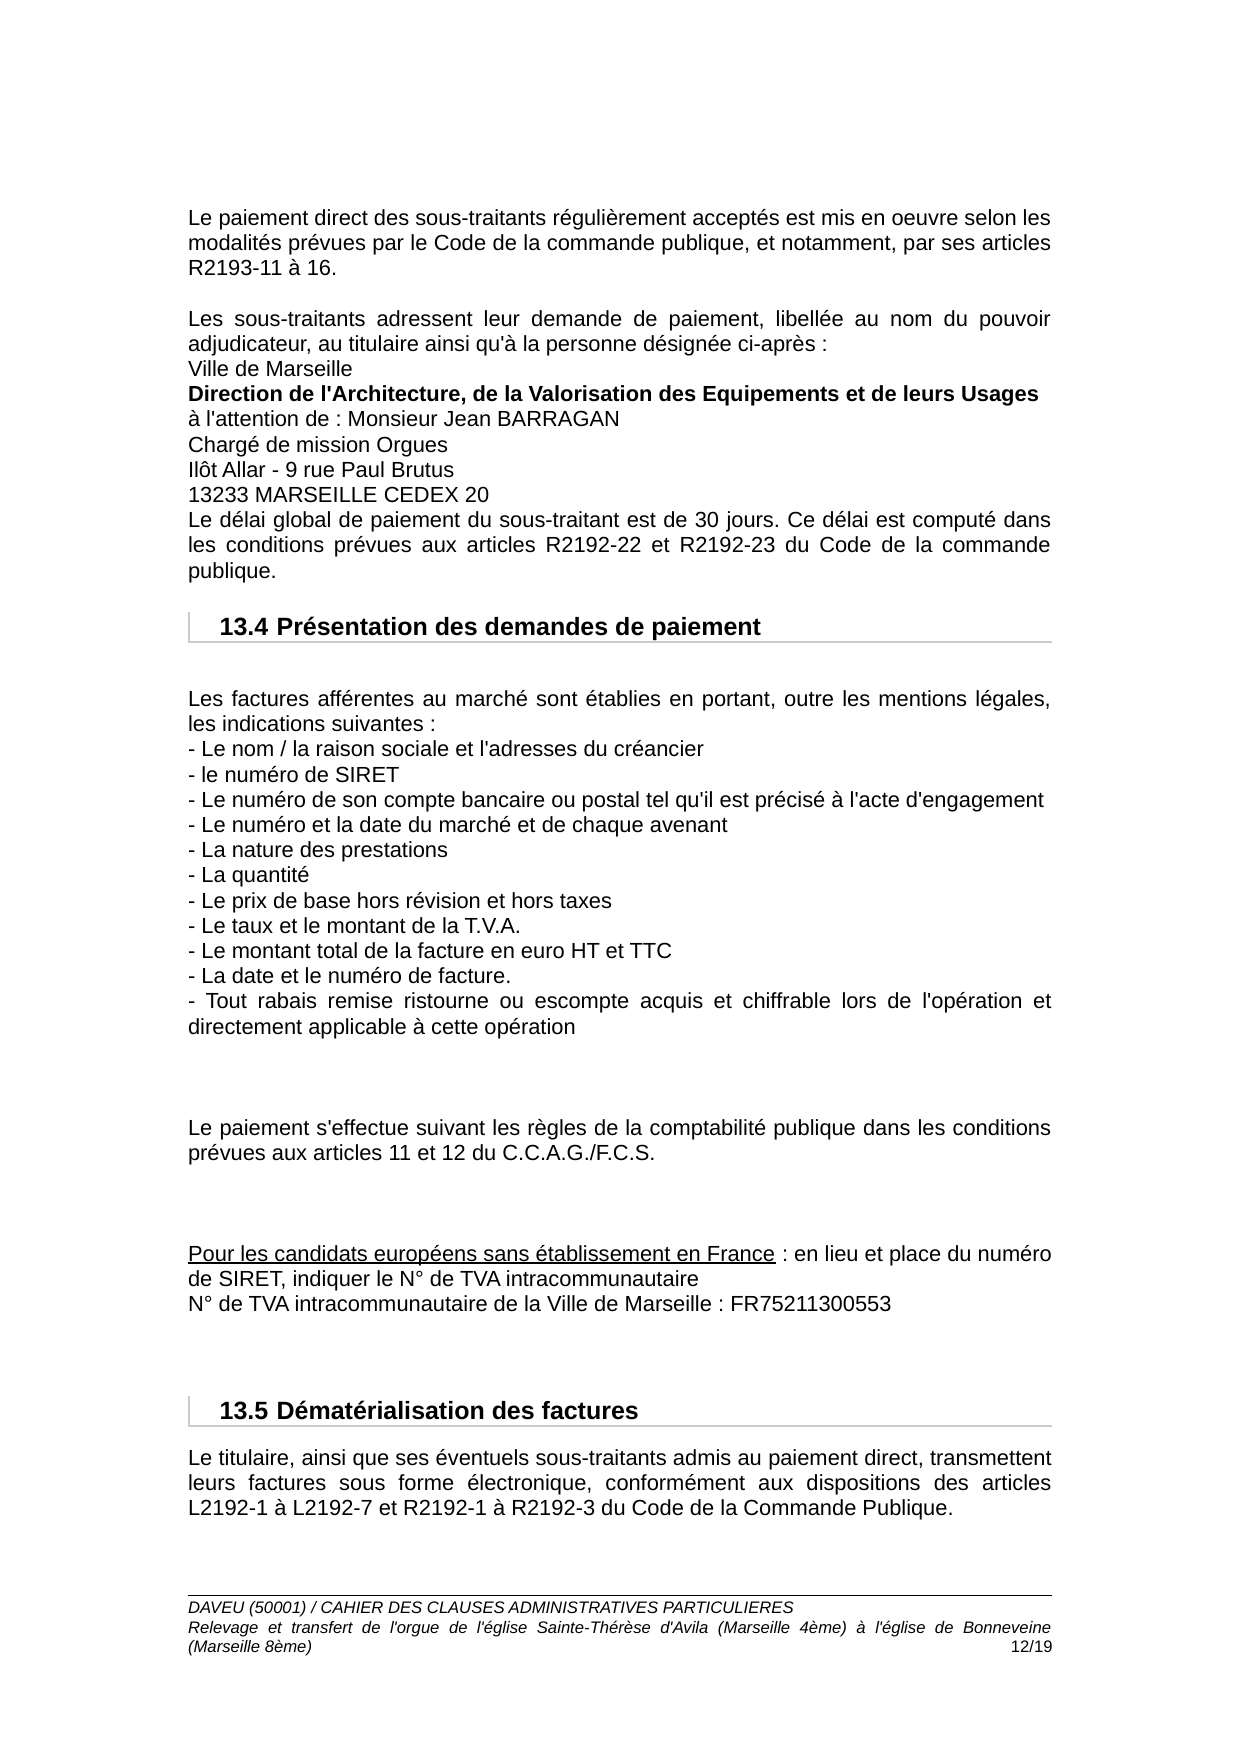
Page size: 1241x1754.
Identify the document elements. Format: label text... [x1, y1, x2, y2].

text Les factures afférentes au marché sont établies en portant, outre les mentions légales, les indications suivantes : [188, 686, 1052, 736]
text - Le nom / la raison sociale et l'adresses du créancier [188, 736, 1052, 762]
text Le paiement s'effectue suivant les règles de la comptabilité publique dans les conditions prévues aux articles 11 et 12 du C.C.A.G./F.C.S. [188, 1114, 1052, 1165]
text Les sous-traitants adressent leur demande de paiement, libellée au nom du pouvoir adjudicateur, au titulaire ainsi qu'à la personne désignée ci-après : [188, 305, 1052, 356]
text - La nature des prestations [188, 837, 1052, 862]
text Ville de Marseille [188, 356, 1052, 381]
text - Le numéro et la date du marché et de chaque avenant [188, 812, 1052, 837]
text - Le numéro de son compte bancaire ou postal tel qu'il est précisé à l'acte d'engagement [188, 787, 1052, 812]
text - Le taux et le montant de la T.V.A. [188, 913, 1052, 938]
text - La quantité [188, 862, 1052, 888]
text Ilôt Allar - 9 rue Paul Brutus [188, 457, 1052, 482]
text Direction de l'Architecture, de la Valorisation des Equipements et de leurs Usages [188, 381, 1052, 406]
text N° de TVA intracommunautaire de la Ville de Marseille : FR75211300553 [188, 1291, 1052, 1316]
text Chargé de mission Orgues [188, 431, 1052, 457]
text Le titulaire, ainsi que ses éventuels sous-traitants admis au paiement direct, transmettent leurs factures sous forme électronique, conformément aux dispositions des articles L2192-1 à L2192-7 et R2192-1 à R2192-3 du Code de la Commande Publique. [188, 1444, 1052, 1520]
text Pour les candidats européens sans établissement en France : en lieu et place du numéro de SIRET, indiquer le N° de TVA intracommunautaire [188, 1241, 1052, 1291]
subtitle Présentation des demandes de paiement [190, 612, 1052, 641]
text - Tout rabais remise ristourne ou escompte acquis et chiffrable lors de l'opération et directement applicable à cette opération [188, 988, 1052, 1039]
text - Le montant total de la facture en euro HT et TTC [188, 938, 1052, 963]
text 13233 MARSEILLE CEDEX 20 [188, 482, 1052, 507]
text - Le prix de base hors révision et hors taxes [188, 888, 1052, 913]
text Le paiement direct des sous-traitants régulièrement acceptés est mis en oeuvre selon les modalités prévues par le Code de la commande publique, et notamment, par ses articles R2193-11 à 16. [188, 204, 1052, 280]
text à l'attention de : Monsieur Jean BARRAGAN [188, 406, 1052, 431]
text Le délai global de paiement du sous-traitant est de 30 jours. Ce délai est computé dans les conditions prévues aux articles R2192-22 et R2192-23 du Code de la commande publique. [188, 507, 1052, 583]
subtitle Dématérialisation des factures [190, 1396, 1052, 1425]
text - le numéro de SIRET [188, 762, 1052, 787]
text - La date et le numéro de facture. [188, 963, 1052, 988]
